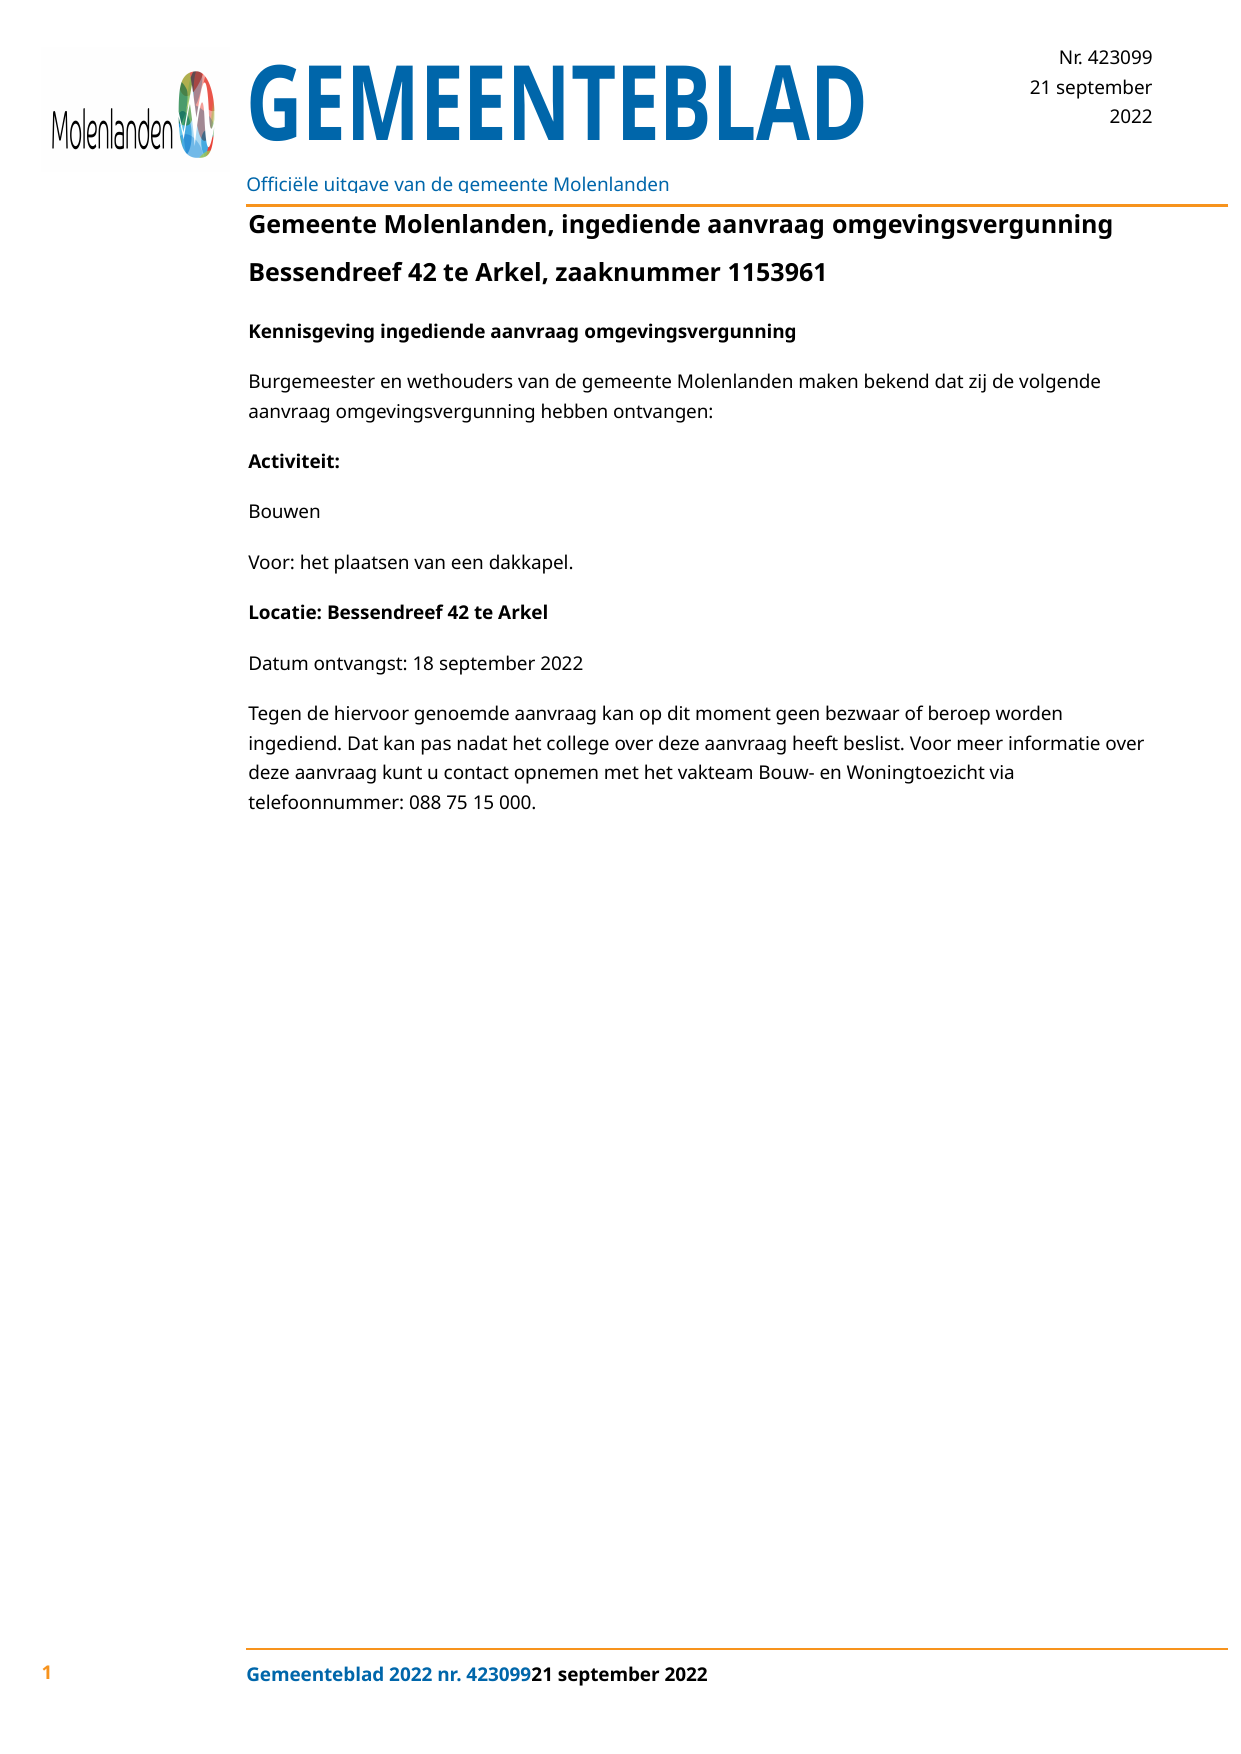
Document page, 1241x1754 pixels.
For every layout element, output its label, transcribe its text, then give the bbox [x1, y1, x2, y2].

text Gemeente Molenlanden, ingediende aanvraag omgevingsvergunning Bessendreef 42 te Arkel, zaaknummer 1153961 [248, 207, 1152, 288]
text Kennisgeving ingediende aanvraag omgevingsvergunning [248, 318, 1152, 344]
picture [41, 47, 231, 172]
text Burgemeester en wethouders van de gemeente Molenlanden maken bekend dat zij de volgende aanvraag omgevingsvergunning hebben ontvangen: [248, 368, 1152, 424]
text Datum ontvangst: 18 september 2022 [248, 650, 1152, 676]
text Activiteit: [248, 448, 1152, 474]
text Locatie: Bessendreef 42 te Arkel [248, 599, 1152, 625]
text Tegen de hiervoor genoemde aanvraag kan op dit moment geen bezwaar of beroep worden ingediend. Dat kan pas nadat het college over deze aanvraag heeft beslist. Voor meer informatie over deze aanvraag kunt u contact opnemen met het vakteam Bouw- en Woningtoezicht via telefoonnummer: 088 75 15 000. [248, 700, 1152, 815]
text Voor: het plaatsen van een dakkapel. [248, 549, 1152, 575]
text Bouwen [248, 499, 1152, 524]
